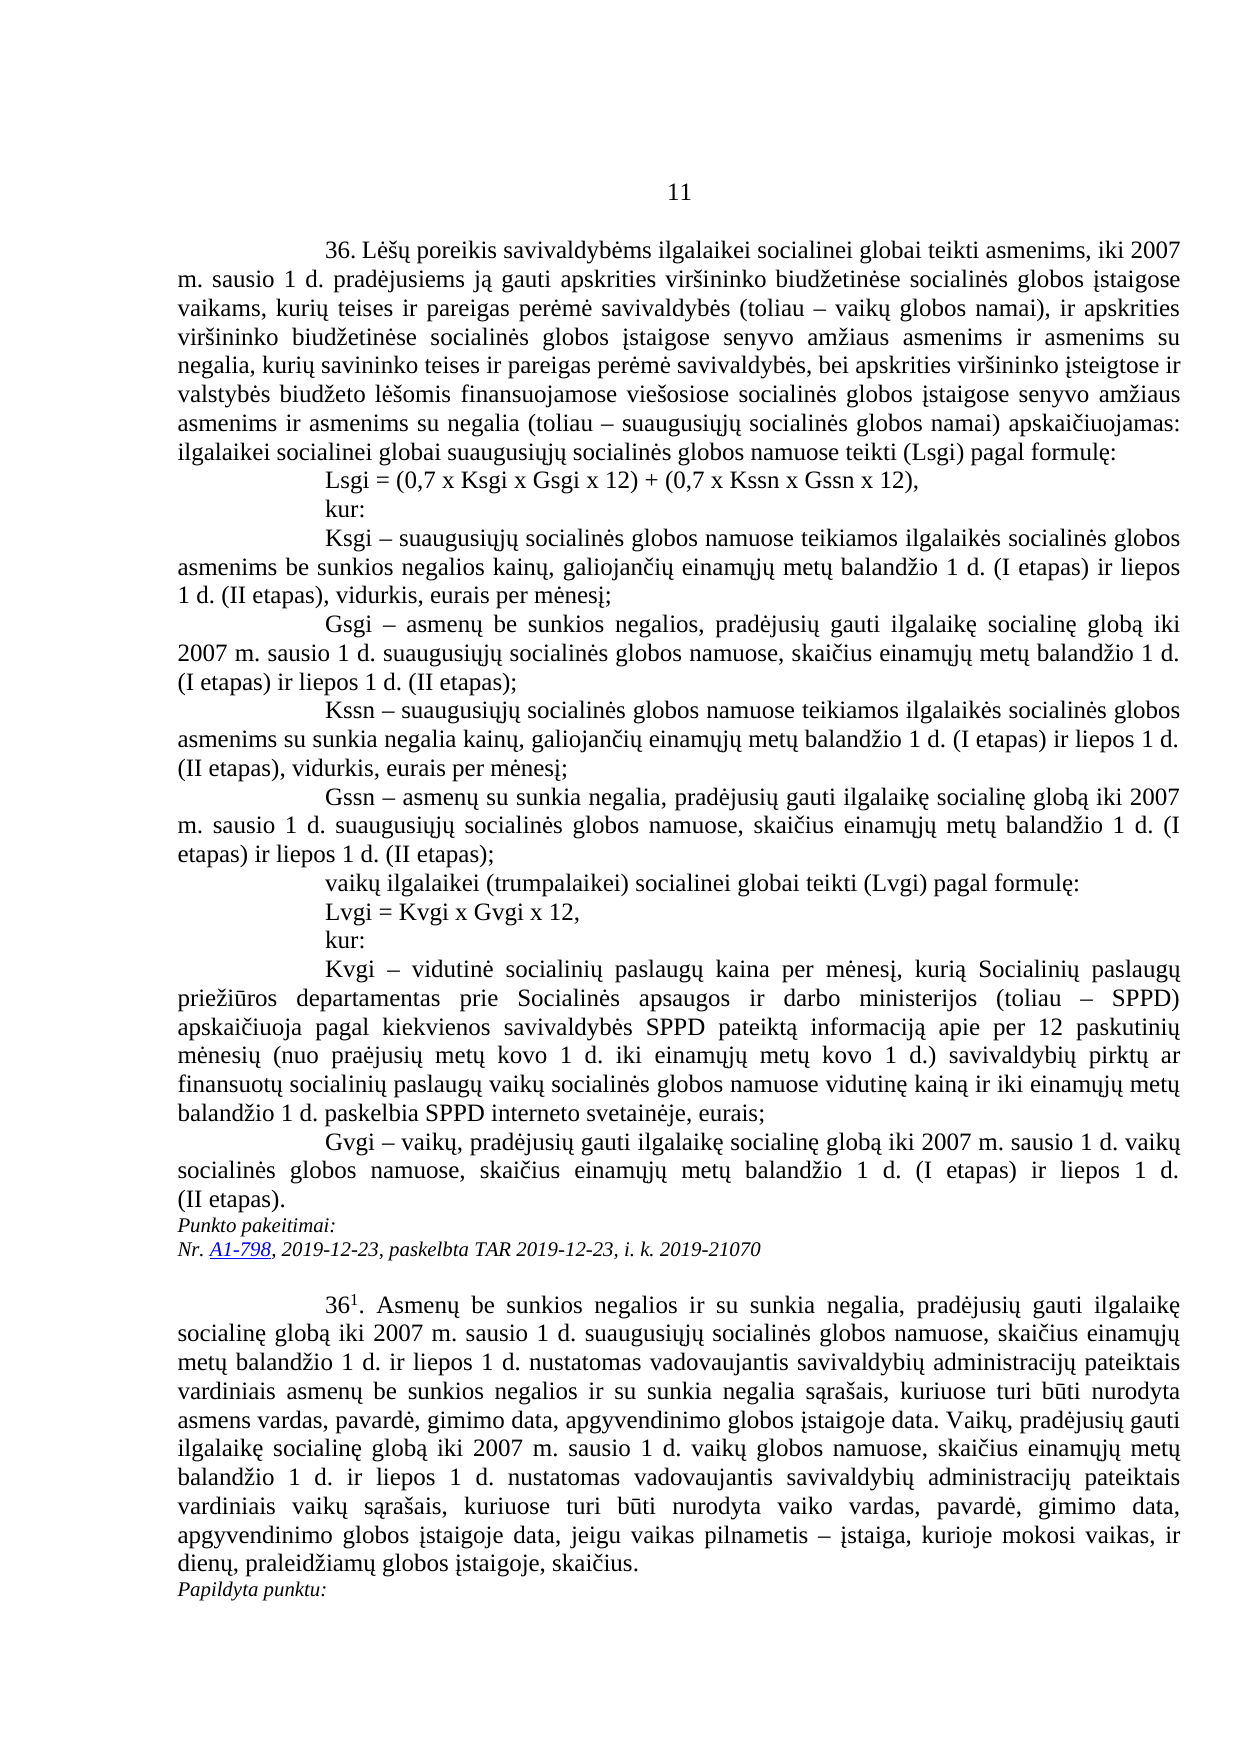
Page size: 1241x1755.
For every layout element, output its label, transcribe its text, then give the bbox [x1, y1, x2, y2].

text Gssn – asmenų su sunkia negalia, pradėjusių gauti ilgalaikę socialinę globą iki 2007 m. sausio 1 d. suaugusiųjų socialinės globos namuose, skaičius einamųjų metų balandžio 1 d. (I etapas) ir liepos 1 d. (II etapas); [177, 782, 1181, 868]
text 36. Lėšų poreikis savivaldybėms ilgalaikei socialinei globai teikti asmenims, iki 2007 m. sausio 1 d. pradėjusiems ją gauti apskrities viršininko biudžetinėse socialinės globos įstaigose vaikams, kurių teises ir pareigas perėmė savivaldybės (toliau – vaikų globos namai), ir apskrities viršininko biudžetinėse socialinės globos įstaigose senyvo amžiaus asmenims ir asmenims su negalia, kurių savininko teises ir pareigas perėmė savivaldybės, bei apskrities viršininko įsteigtose ir valstybės biudžeto lėšomis finansuojamose viešosiose socialinės globos įstaigose senyvo amžiaus asmenims ir asmenims su negalia (toliau – suaugusiųjų socialinės globos namai) apskaičiuojamas: ilgalaikei socialinei globai suaugusiųjų socialinės globos namuose teikti (Lsgi) pagal formulę: [177, 235, 1181, 465]
text Gsgi – asmenų be sunkios negalios, pradėjusių gauti ilgalaikę socialinę globą iki 2007 m. sausio 1 d. suaugusiųjų socialinės globos namuose, skaičius einamųjų metų balandžio 1 d. (I etapas) ir liepos 1 d. (II etapas); [177, 609, 1181, 695]
text kur: [177, 925, 1181, 954]
text kur: [177, 494, 1181, 523]
text Lvgi = Kvgi x Gvgi x 12, [177, 897, 1181, 925]
text 361. Asmenų be sunkios negalios ir su sunkia negalia, pradėjusių gauti ilgalaikę socialinę globą iki 2007 m. sausio 1 d. suaugusiųjų socialinės globos namuose, skaičius einamųjų metų balandžio 1 d. ir liepos 1 d. nustatomas vadovaujantis savivaldybių administracijų pateiktais vardiniais asmenų be sunkios negalios ir su sunkia negalia sąrašais, kuriuose turi būti nurodyta asmens vardas, pavardė, gimimo data, apgyvendinimo globos įstaigoje data. Vaikų, pradėjusių gauti ilgalaikę socialinę globą iki 2007 m. sausio 1 d. vaikų globos namuose, skaičius einamųjų metų balandžio 1 d. ir liepos 1 d. nustatomas vadovaujantis savivaldybių administracijų pateiktais vardiniais vaikų sąrašais, kuriuose turi būti nurodyta vaiko vardas, pavardė, gimimo data, apgyvendinimo globos įstaigoje data, jeigu vaikas pilnametis – įstaiga, kurioje mokosi vaikas, ir dienų, praleidžiamų globos įstaigoje, skaičius. [177, 1290, 1181, 1577]
text Kvgi – vidutinė socialinių paslaugų kaina per mėnesį, kurią Socialinių paslaugų priežiūros departamentas prie Socialinės apsaugos ir darbo ministerijos (toliau – SPPD) apskaičiuoja pagal kiekvienos savivaldybės SPPD pateiktą informaciją apie per 12 paskutinių mėnesių (nuo praėjusių metų kovo 1 d. iki einamųjų metų kovo 1 d.) savivaldybių pirktų ar finansuotų socialinių paslaugų vaikų socialinės globos namuose vidutinę kainą ir iki einamųjų metų balandžio 1 d. paskelbia SPPD interneto svetainėje, eurais; [177, 954, 1181, 1127]
text Kssn – suaugusiųjų socialinės globos namuose teikiamos ilgalaikės socialinės globos asmenims su sunkia negalia kainų, galiojančių einamųjų metų balandžio 1 d. (I etapas) ir liepos 1 d. (II etapas), vidurkis, eurais per mėnesį; [177, 695, 1181, 782]
text Ksgi – suaugusiųjų socialinės globos namuose teikiamos ilgalaikės socialinės globos asmenims be sunkios negalios kainų, galiojančių einamųjų metų balandžio 1 d. (I etapas) ir liepos 1 d. (II etapas), vidurkis, eurais per mėnesį; [177, 523, 1181, 609]
text Lsgi = (0,7 x Ksgi x Gsgi x 12) + (0,7 x Kssn x Gssn x 12), [177, 465, 1181, 494]
text Punkto pakeitimai: [177, 1213, 1181, 1237]
text Nr. A1-798, 2019-12-23, paskelbta TAR 2019-12-23, i. k. 2019-21070 [177, 1237, 1181, 1261]
text vaikų ilgalaikei (trumpalaikei) socialinei globai teikti (Lvgi) pagal formulę: [177, 868, 1181, 897]
text Papildyta punktu: [177, 1577, 1181, 1601]
text Gvgi – vaikų, pradėjusių gauti ilgalaikę socialinę globą iki 2007 m. sausio 1 d. vaikų socialinės globos namuose, skaičius einamųjų metų balandžio 1 d. (I etapas) ir liepos 1 d. (II etapas). [177, 1127, 1181, 1213]
